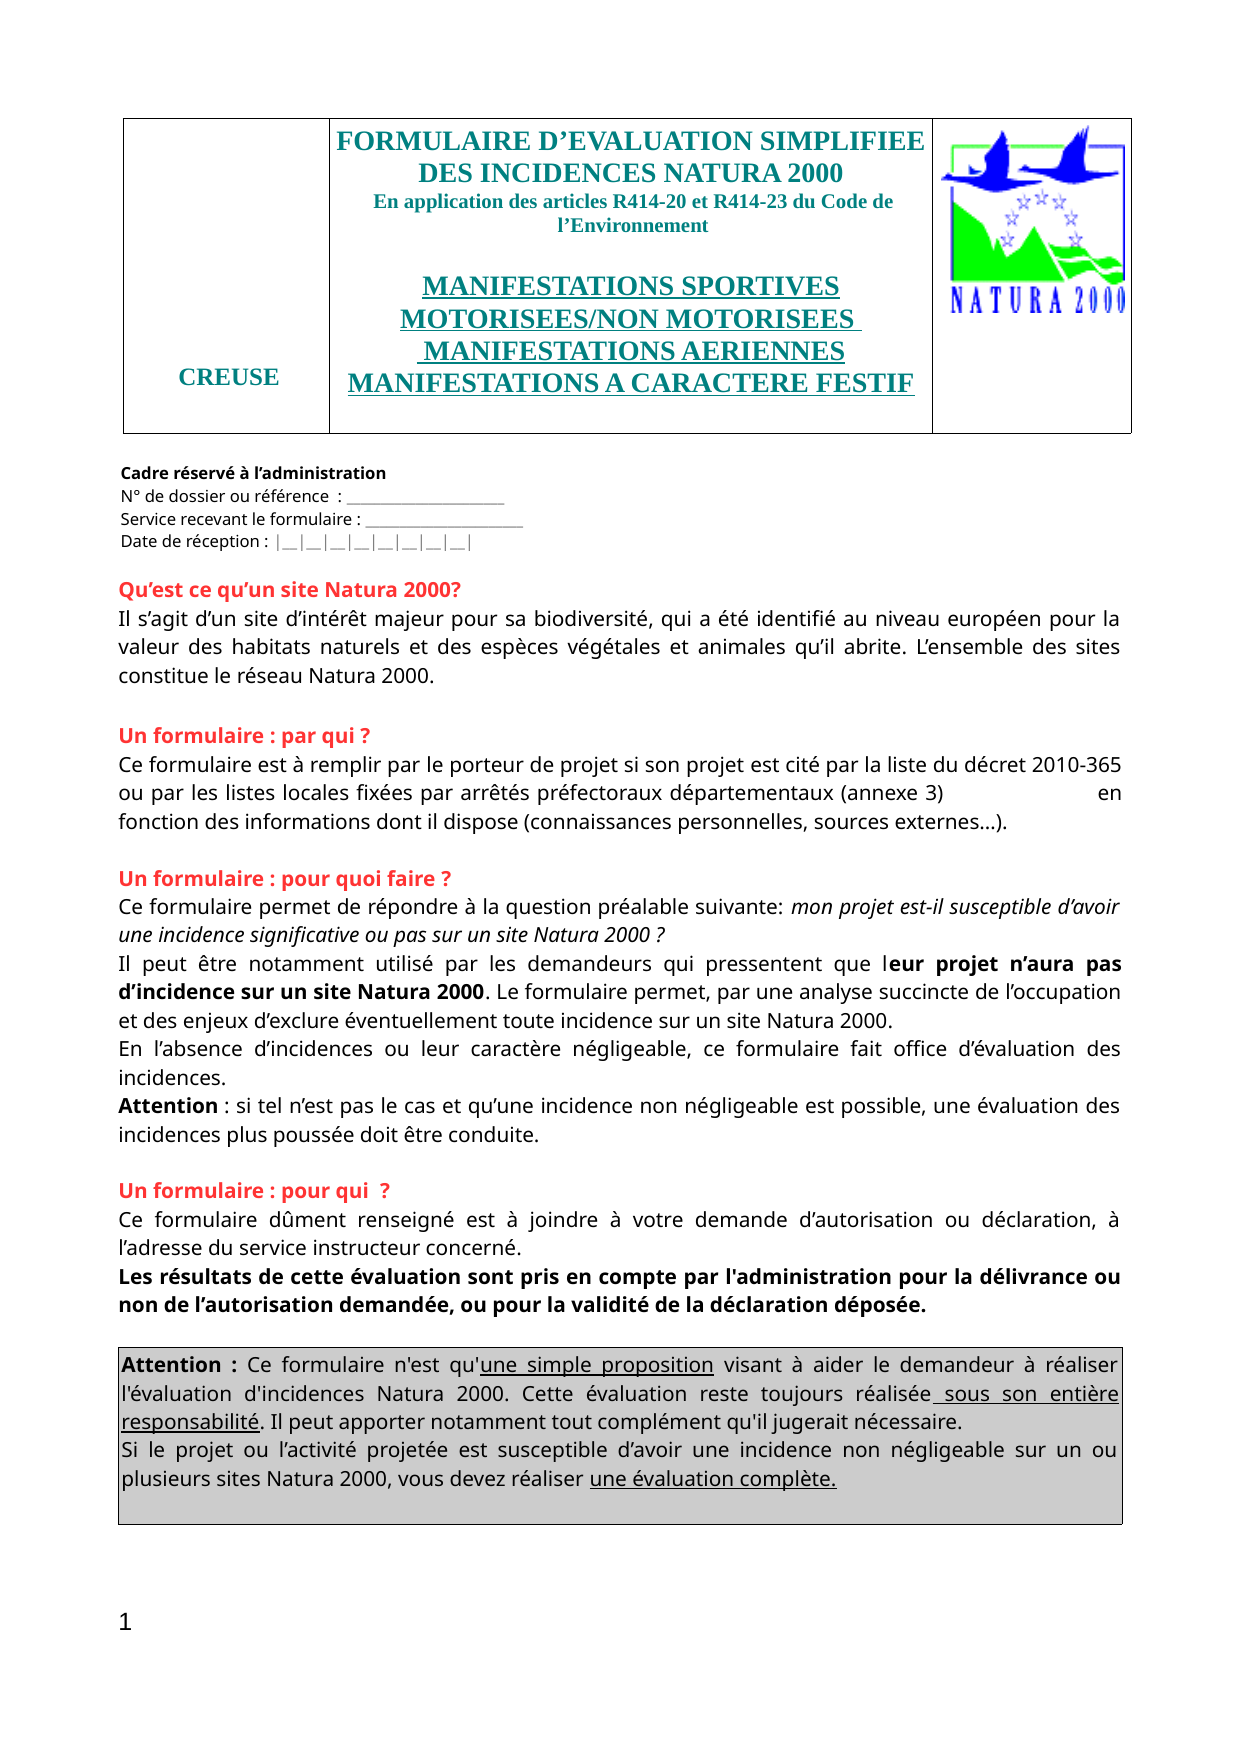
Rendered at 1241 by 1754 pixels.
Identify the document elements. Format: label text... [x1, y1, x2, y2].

table_header [933, 119, 1131, 433]
text Attention : Ce formulaire n'est qu'une simple proposition visant à aider le demandeur à réaliser l'évaluation d'incidences Natura 2000. Cette évaluation reste toujours réalisée sous son entière responsabilité. Il peut apporter notamment tout complément qu'il jugerait nécessaire. [119, 1348, 1122, 1432]
text Il s’agit d’un site d’intérêt majeur pour sa biodiversité, qui a été identifié au niveau européen pour la valeur des habitats naturels et des espèces végétales et animales qu’il abrite. L’ensemble des sites constitue le réseau Natura 2000. [118, 604, 1122, 689]
table_header FORMULAIRE D’EVALUATION SIMPLIFIEE DES INCIDENCES NATURA 2000 En application des articles R414-20 et R414-23 du Code de l’Environnement MANIFESTATIONS SPORTIVES MOTORISEES/NON MOTORISEES MANIFESTATIONS AERIENNES MANIFESTATIONS A CARACTERE FESTIF [330, 119, 932, 433]
text Ce formulaire permet de répondre à la question préalable suivante: mon projet est-il susceptible d’avoir une incidence significative ou pas sur un site Natura 2000 ? [118, 892, 1122, 949]
text Un formulaire : pour quoi faire ? [118, 864, 1122, 892]
text Ce formulaire est à remplir par le porteur de projet si son projet est cité par la liste du décret 2010-365 ou par les listes locales fixées par arrêtés préfectoraux départementaux (annexe 3) en fonction des informations dont il dispose (connaissances personnelles, sources externes…). [118, 750, 1122, 835]
text En l’absence d’incidences ou leur caractère négligeable, ce formulaire fait office d’évaluation des incidences. [118, 1034, 1122, 1091]
text Il peut être notamment utilisé par les demandeurs qui pressentent que leur projet n’aura pas d’incidence sur un site Natura 2000. Le formulaire permet, par une analyse succincte de l’occupation et des enjeux d’exclure éventuellement toute incidence sur un site Natura 2000. [118, 949, 1122, 1034]
table_header CREUSE [124, 119, 329, 433]
text Un formulaire : pour qui ? [118, 1177, 1122, 1205]
text Qu’est ce qu’un site Natura 2000? [118, 575, 1122, 604]
text Attention : si tel n’est pas le cas et qu’une incidence non négligeable est possible, une évaluation des incidences plus poussée doit être conduite. [118, 1091, 1122, 1148]
table_header Cadre réservé à l’administration N° de dossier ou référence : _______________________ Service recevant le formulaire : _______________________ Date de réception : |__|__|__|__|__|__|__|__| [120, 462, 1117, 575]
text Un formulaire : par qui ? [118, 722, 1122, 750]
text Si le projet ou l’activité projetée est susceptible d’avoir une incidence non négligeable sur un ou plusieurs sites Natura 2000, vous devez réaliser une évaluation complète. [119, 1432, 1122, 1489]
text Ce formulaire dûment renseigné est à joindre à votre demande d’autorisation ou déclaration, à l’adresse du service instructeur concerné. [118, 1205, 1122, 1262]
text Les résultats de cette évaluation sont pris en compte par l'administration pour la délivrance ou non de l’autorisation demandée, ou pour la validité de la déclaration déposée. [118, 1262, 1122, 1319]
picture [941, 125, 1125, 313]
